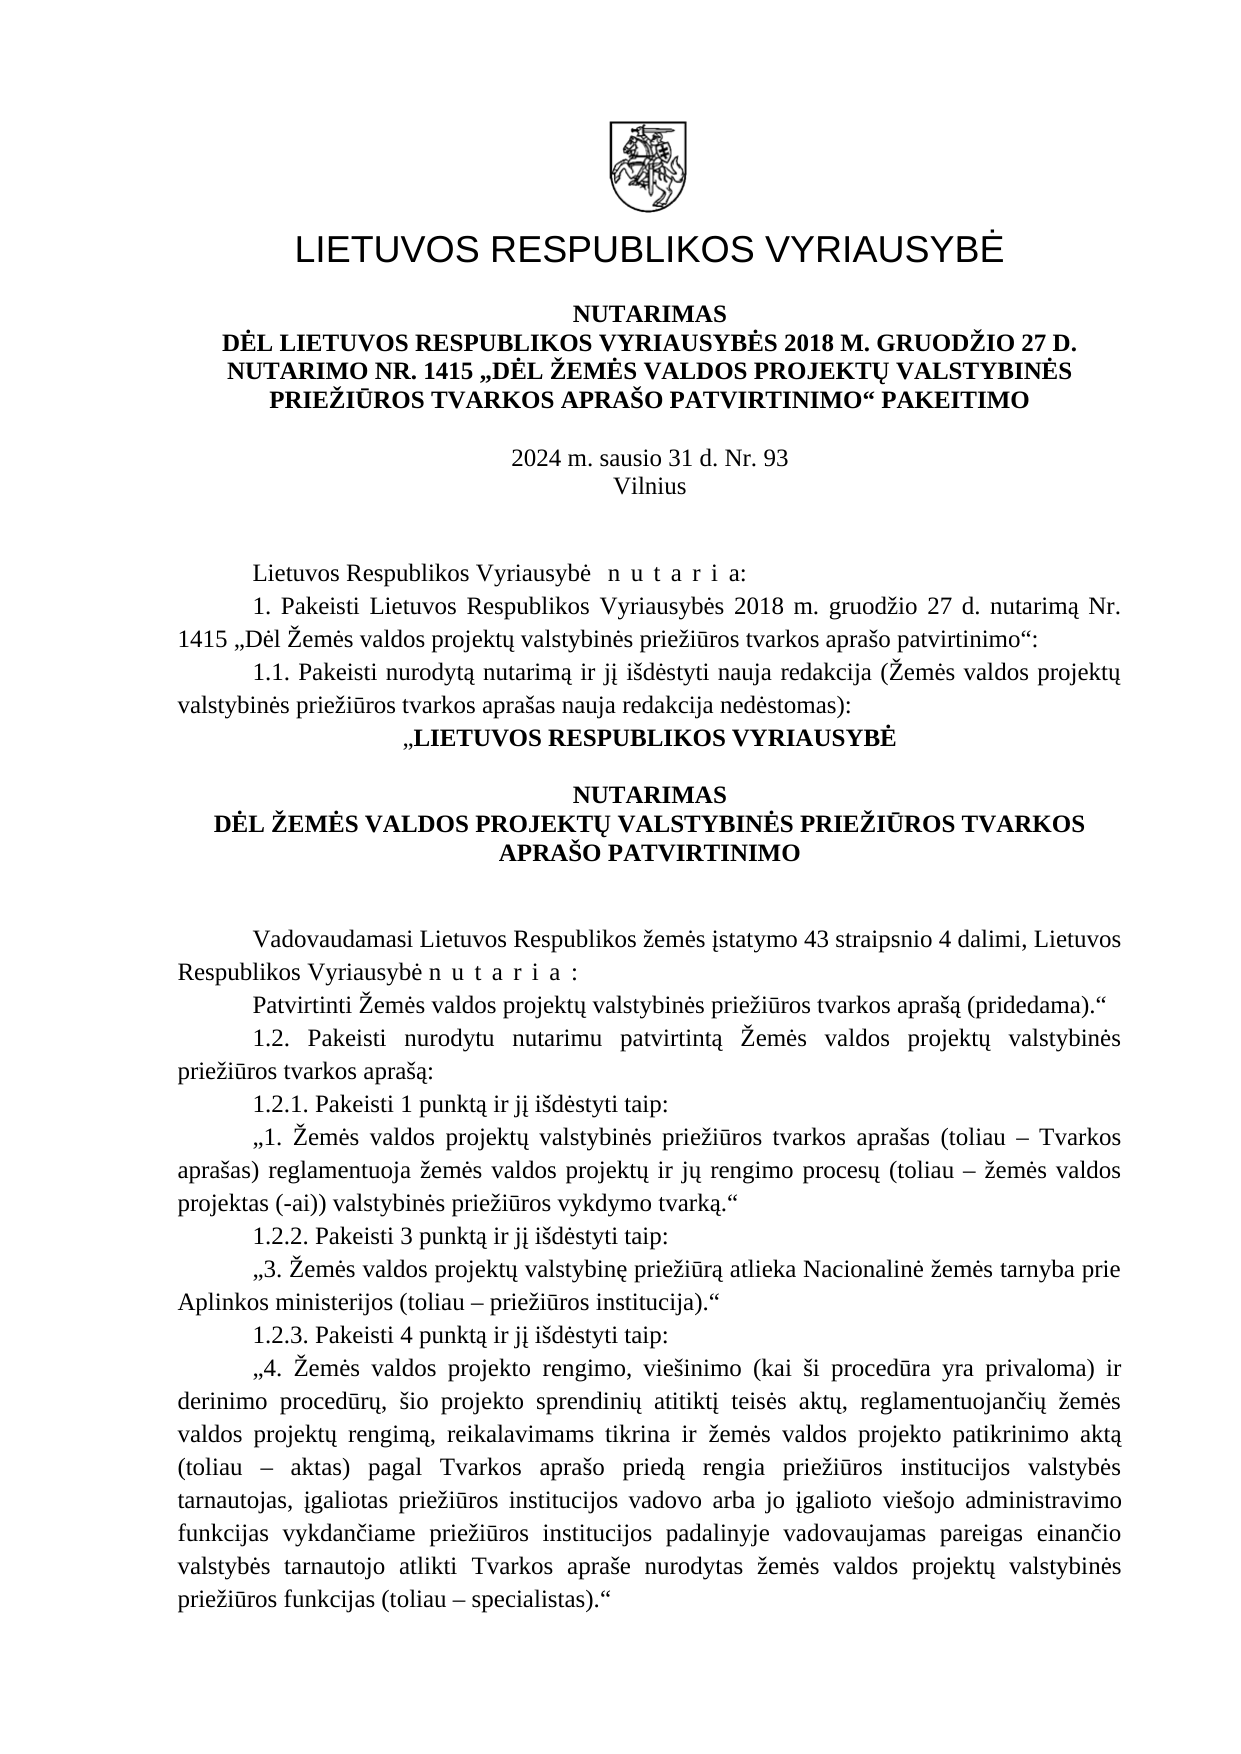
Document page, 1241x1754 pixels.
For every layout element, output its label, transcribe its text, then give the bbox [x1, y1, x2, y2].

text Patvirtinti Žemės valdos projektų valstybinės priežiūros tvarkos aprašą (pridedama).“ [177, 990, 1122, 1019]
text „LIETUVOS RESPUBLIKOS VYRIAUSYBĖ [177, 723, 1122, 752]
text Vilnius [177, 471, 1122, 500]
text 1.2.3. Pakeisti 4 punktą ir jį išdėstyti taip: [177, 1320, 1122, 1349]
text nutarimas [177, 299, 1122, 328]
text 1.1. Pakeisti nurodytą nutarimą ir jį išdėstyti nauja redakcija (Žemės valdos projektų valstybinės priežiūros tvarkos aprašas nauja redakcija nedėstomas): [177, 657, 1122, 718]
text Vadovaudamasi Lietuvos Respublikos žemės įstatymo 43 straipsnio 4 dalimi, Lietuvos Respublikos Vyriausybė nutaria: [177, 924, 1122, 986]
text NUTARIMAS [177, 780, 1122, 809]
text „4. Žemės valdos projekto rengimo, viešinimo (kai ši procedūra yra privaloma) ir derinimo procedūrų, šio projekto sprendinių atitiktį teisės aktų, reglamentuojančių žemės valdos projektų rengimą, reikalavimams tikrina ir žemės valdos projekto patikrinimo aktą (toliau – aktas) pagal Tvarkos aprašo priedą rengia priežiūros institucijos valstybės tarnautojas, įgaliotas priežiūros institucijos vadovo arba jo įgalioto viešojo administravimo funkcijas vykdančiame priežiūros institucijos padalinyje vadovaujamas pareigas einančio valstybės tarnautojo atlikti Tvarkos apraše nurodytas žemės valdos projektų valstybinės priežiūros funkcijas (toliau – specialistas).“ [177, 1353, 1122, 1613]
text 1. Pakeisti Lietuvos Respublikos Vyriausybės 2018 m. gruodžio 27 d. nutarimą Nr. 1415 „Dėl Žemės valdos projektų valstybinės priežiūros tvarkos aprašo patvirtinimo“: [177, 591, 1122, 652]
text 2024 m. sausio 31 d. Nr. 93 [177, 443, 1122, 471]
text Lietuvos Respublikos Vyriausybė [177, 227, 1122, 270]
text DĖL ŽEMĖS VALDOS PROJEKTŲ VALSTYBINĖS PRIEŽIŪROS TVARKOS APRAŠO PATVIRTINIMO [177, 809, 1122, 867]
text 1.2.1. Pakeisti 1 punktą ir jį išdėstyti taip: [177, 1089, 1122, 1118]
text „3. Žemės valdos projektų valstybinę priežiūrą atlieka Nacionalinė žemės tarnyba prie Aplinkos ministerijos (toliau – priežiūros institucija).“ [177, 1254, 1122, 1316]
text DĖL Lietuvos Respublikos Vyriausybės 2018 m. GRUODŽIO 27 d. nutarimO Nr. 1415 „Dėl ŽEMĖS VALDOS PROJEKTŲ Valstybinės PRIEŽIŪROS TVARKOS APRAŠO patvirtinimo“ PAKEITIMO [177, 328, 1122, 414]
text 1.2.2. Pakeisti 3 punktą ir jį išdėstyti taip: [177, 1221, 1122, 1250]
text Lietuvos Respublikos Vyriausybė nutaria: [177, 558, 1122, 586]
text „1. Žemės valdos projektų valstybinės priežiūros tvarkos aprašas (toliau – Tvarkos aprašas) reglamentuoja žemės valdos projektų ir jų rengimo procesų (toliau – žemės valdos projektas (-ai)) valstybinės priežiūros vykdymo tvarką.“ [177, 1122, 1122, 1217]
text 1.2. Pakeisti nurodytu nutarimu patvirtintą Žemės valdos projektų valstybinės priežiūros tvarkos aprašą: [177, 1023, 1122, 1085]
